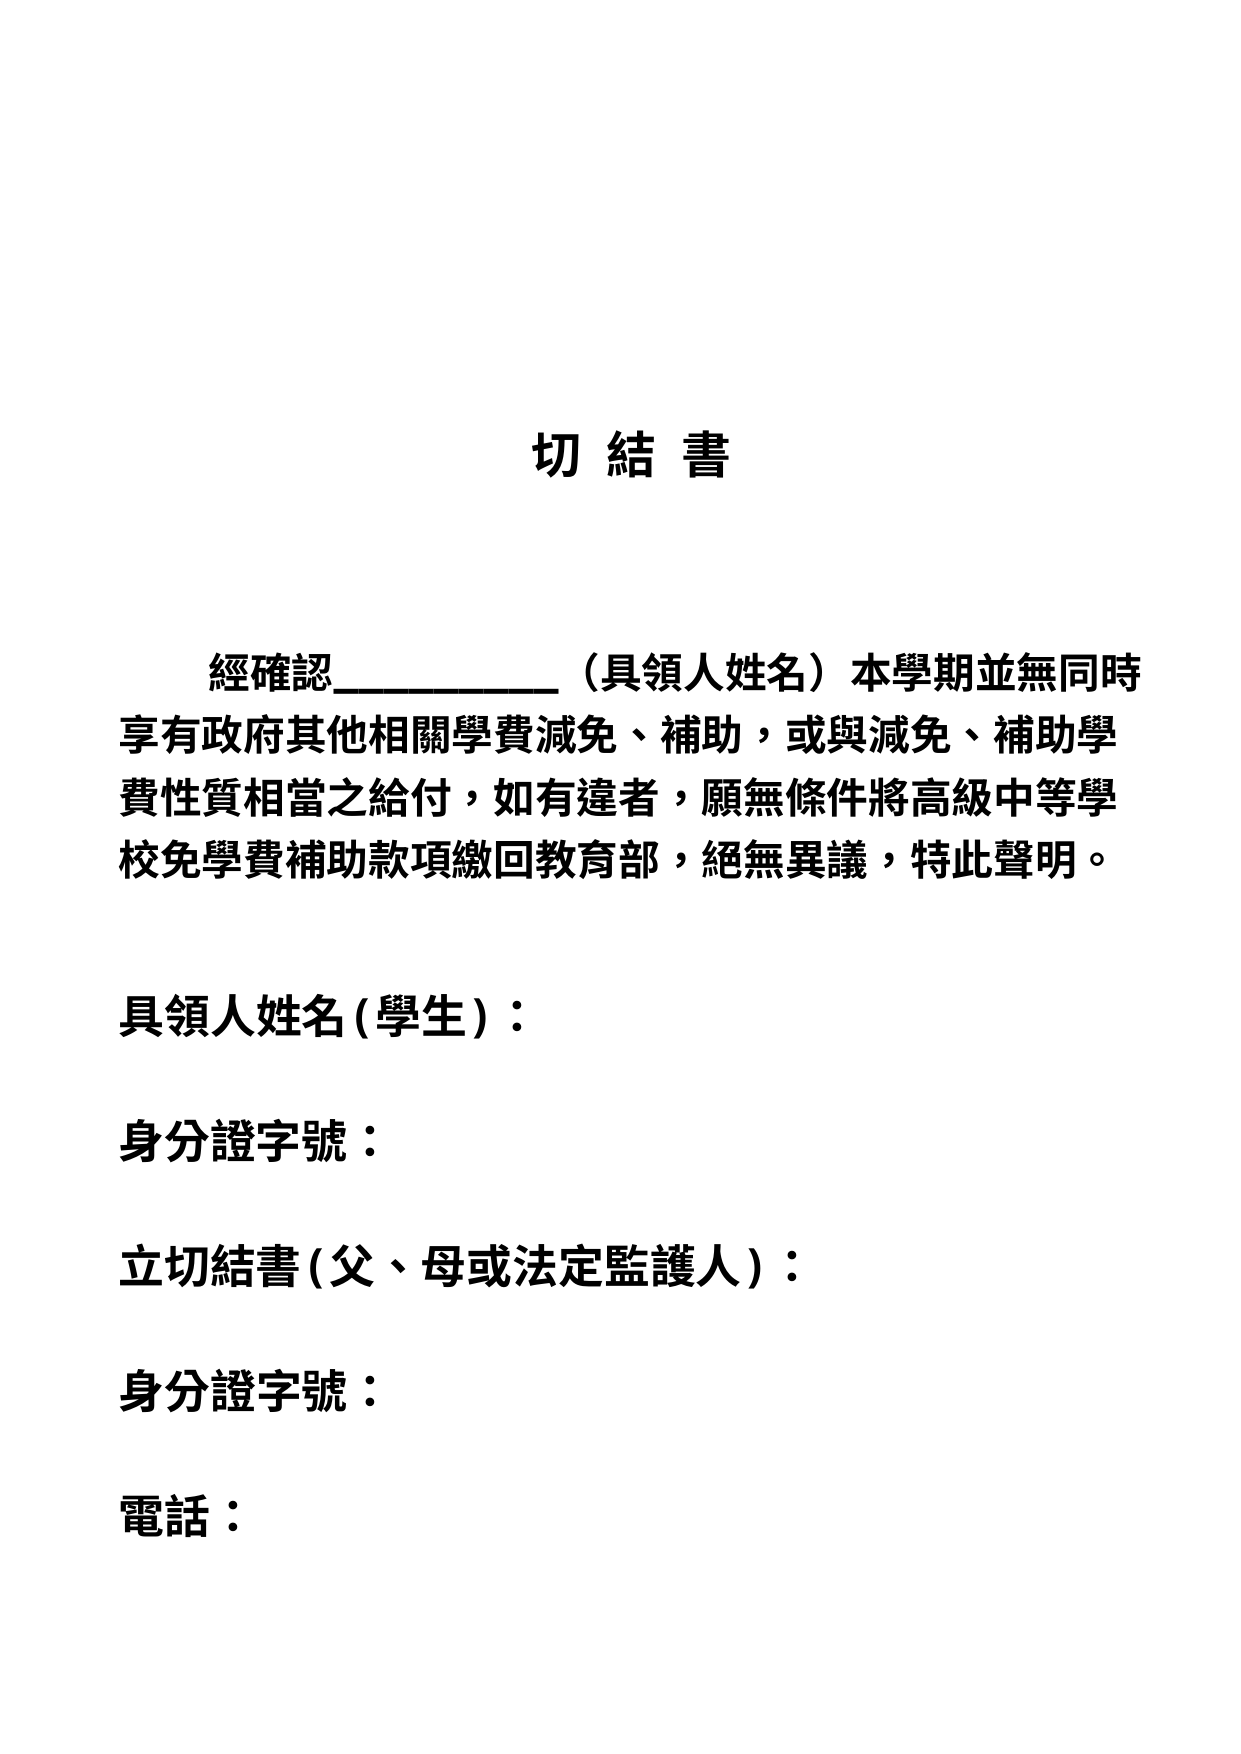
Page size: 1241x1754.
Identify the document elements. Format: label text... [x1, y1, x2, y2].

text 身分證字號： [118, 1316, 1144, 1441]
text 經確認_________（具領人姓名）本學期並無同時享有政府其他相關學費減免、補助，或與減免、補助學費性質相當之給付，如有違者，願無條件將高級中等學校免學費補助款項繳回教育部，絕無異議，特此聲明。 [118, 628, 1144, 878]
text 電話： [118, 1441, 1144, 1566]
text 切 結 書 [118, 378, 1144, 503]
text 立切結書(父、母或法定監護人)： [118, 1191, 1144, 1316]
text 具領人姓名(學生)： [118, 941, 1144, 1066]
text 身分證字號： [118, 1066, 1144, 1191]
